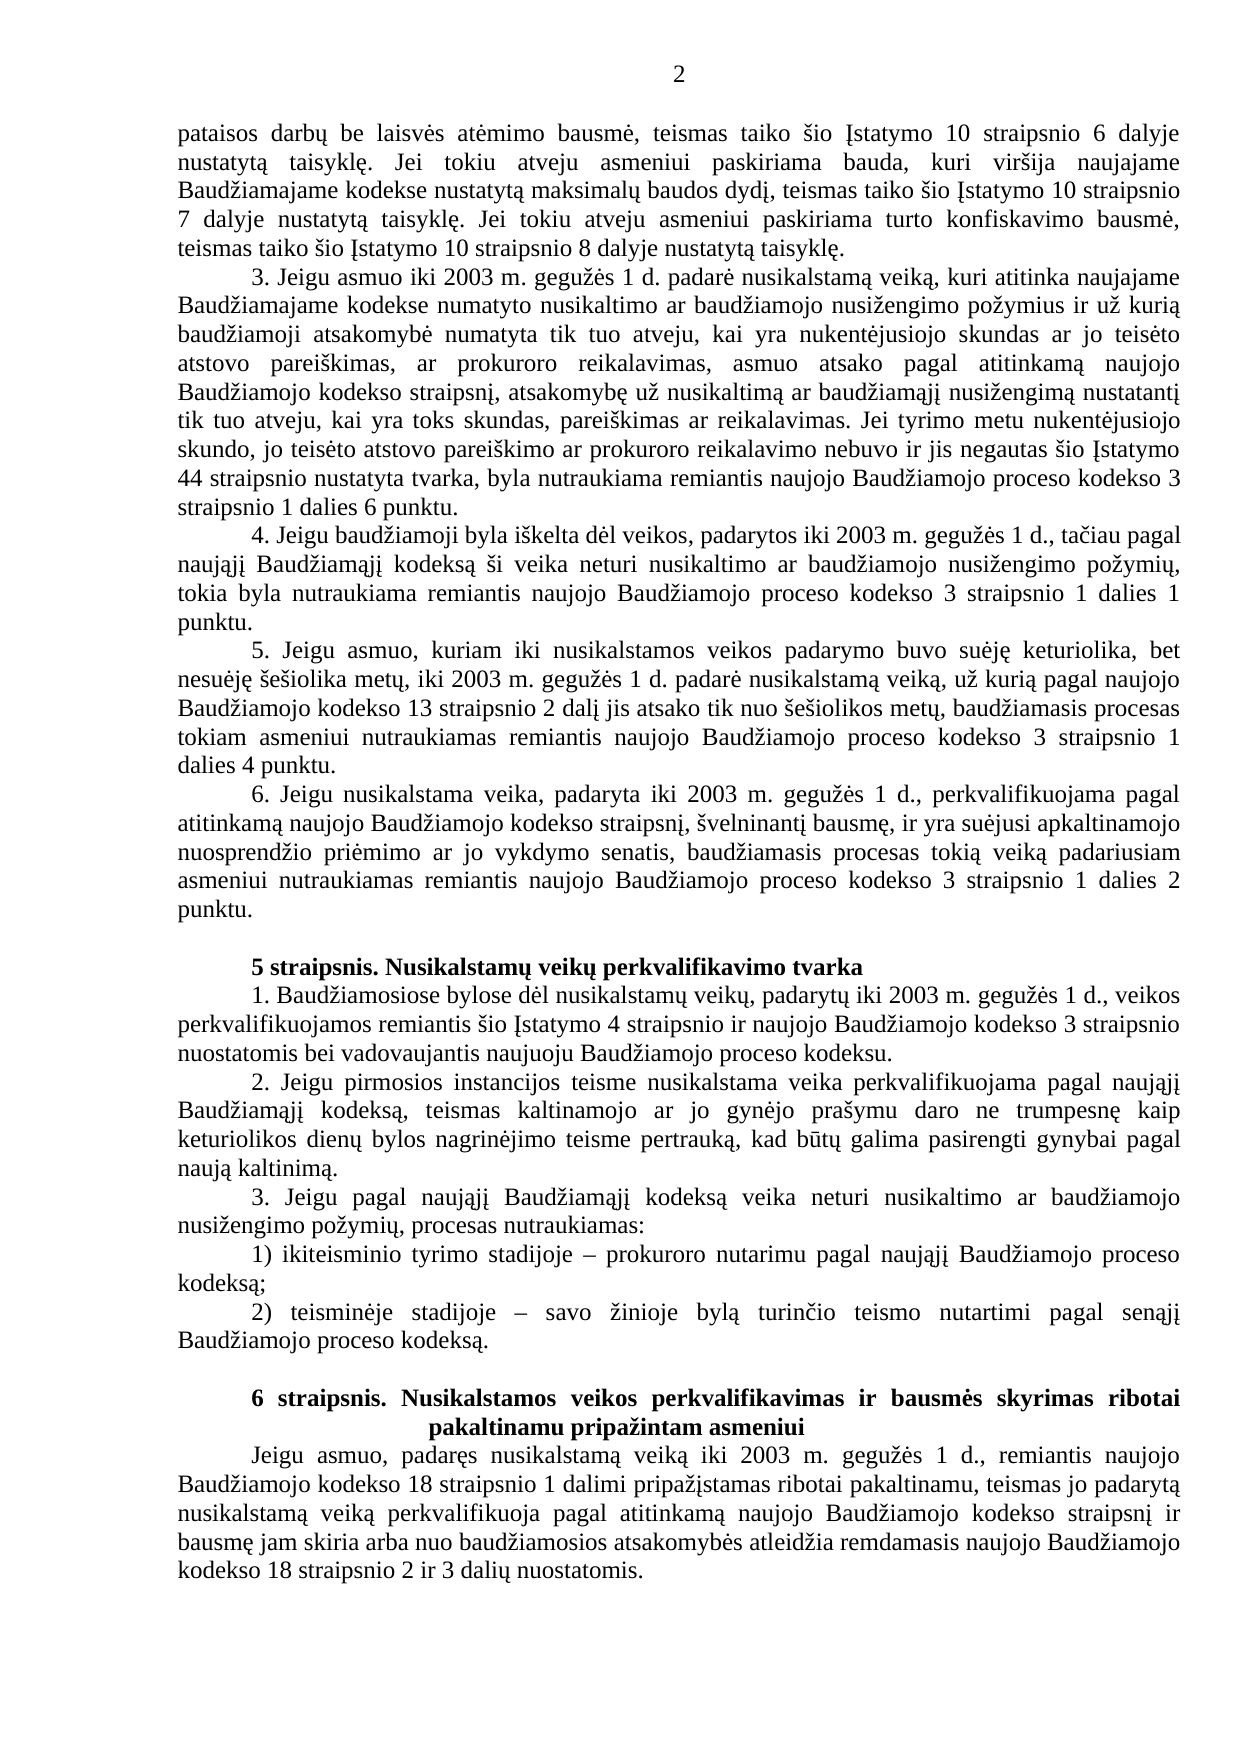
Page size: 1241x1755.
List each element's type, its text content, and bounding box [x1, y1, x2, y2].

text 2. Jeigu pirmosios instancijos teisme nusikalstama veika perkvalifikuojama pagal naująjį Baudžiamąjį kodeksą, teismas kaltinamojo ar jo gynėjo prašymu daro ne trumpesnę kaip keturiolikos dienų bylos nagrinėjimo teisme pertrauką, kad būtų galima pasirengti gynybai pagal naują kaltinimą. [177, 1067, 1181, 1182]
text 1) ikiteisminio tyrimo stadijoje – prokuroro nutarimu pagal naująjį Baudžiamojo proceso kodeksą; [177, 1239, 1181, 1297]
text Jeigu asmuo, padaręs nusikalstamą veiką iki 2003 m. gegužės 1 d., remiantis naujojo Baudžiamojo kodekso 18 straipsnio 1 dalimi pripažįstamas ribotai pakaltinamu, teismas jo padarytą nusikalstamą veiką perkvalifikuoja pagal atitinkamą naujojo Baudžiamojo kodekso straipsnį ir bausmę jam skiria arba nuo baudžiamosios atsakomybės atleidžia remdamasis naujojo Baudžiamojo kodekso 18 straipsnio 2 ir 3 dalių nuostatomis. [177, 1441, 1181, 1584]
text 3. Jeigu pagal naująjį Baudžiamąjį kodeksą veika neturi nusikaltimo ar baudžiamojo nusižengimo požymių, procesas nutraukiamas: [177, 1182, 1181, 1239]
text 3. Jeigu asmuo iki 2003 m. gegužės 1 d. padarė nusikalstamą veiką, kuri atitinka naujajame Baudžiamajame kodekse numatyto nusikaltimo ar baudžiamojo nusižengimo požymius ir už kurią baudžiamoji atsakomybė numatyta tik tuo atveju, kai yra nukentėjusiojo skundas ar jo teisėto atstovo pareiškimas, ar prokuroro reikalavimas, asmuo atsako pagal atitinkamą naujojo Baudžiamojo kodekso straipsnį, atsakomybę už nusikaltimą ar baudžiamąjį nusižengimą nustatantį tik tuo atveju, kai yra toks skundas, pareiškimas ar reikalavimas. Jei tyrimo metu nukentėjusiojo skundo, jo teisėto atstovo pareiškimo ar prokuroro reikalavimo nebuvo ir jis negautas šio Įstatymo 44 straipsnio nustatyta tvarka, byla nutraukiama remiantis naujojo Baudžiamojo proceso kodekso 3 straipsnio 1 dalies 6 punktu. [177, 262, 1181, 521]
text pataisos darbų be laisvės atėmimo bausmė, teismas taiko šio Įstatymo 10 straipsnio 6 dalyje nustatytą taisyklę. Jei tokiu atveju asmeniui paskiriama bauda, kuri viršija naujajame Baudžiamajame kodekse nustatytą maksimalų baudos dydį, teismas taiko šio Įstatymo 10 straipsnio 7 dalyje nustatytą taisyklę. Jei tokiu atveju asmeniui paskiriama turto konfiskavimo bausmė, teismas taiko šio Įstatymo 10 straipsnio 8 dalyje nustatytą taisyklę. [177, 118, 1181, 262]
text 1. Baudžiamosiose bylose dėl nusikalstamų veikų, padarytų iki 2003 m. gegužės 1 d., veikos perkvalifikuojamos remiantis šio Įstatymo 4 straipsnio ir naujojo Baudžiamojo kodekso 3 straipsnio nuostatomis bei vadovaujantis naujuoju Baudžiamojo proceso kodeksu. [177, 981, 1181, 1067]
text 5. Jeigu asmuo, kuriam iki nusikalstamos veikos padarymo buvo suėję keturiolika, bet nesuėję šešiolika metų, iki 2003 m. gegužės 1 d. padarė nusikalstamą veiką, už kurią pagal naujojo Baudžiamojo kodekso 13 straipsnio 2 dalį jis atsako tik nuo šešiolikos metų, baudžiamasis procesas tokiam asmeniui nutraukiamas remiantis naujojo Baudžiamojo proceso kodekso 3 straipsnio 1 dalies 4 punktu. [177, 636, 1181, 779]
text 5 straipsnis. Nusikalstamų veikų perkvalifikavimo tvarka [177, 952, 1181, 981]
text 6. Jeigu nusikalstama veika, padaryta iki 2003 m. gegužės 1 d., perkvalifikuojama pagal atitinkamą naujojo Baudžiamojo kodekso straipsnį, švelninantį bausmę, ir yra suėjusi apkaltinamojo nuosprendžio priėmimo ar jo vykdymo senatis, baudžiamasis procesas tokią veiką padariusiam asmeniui nutraukiamas remiantis naujojo Baudžiamojo proceso kodekso 3 straipsnio 1 dalies 2 punktu. [177, 779, 1181, 923]
text 6 straipsnis. Nusikalstamos veikos perkvalifikavimas ir bausmės skyrimas ribotai pakaltinamu pripažintam asmeniui [251, 1383, 1181, 1441]
text 2) teisminėje stadijoje – savo žinioje bylą turinčio teismo nutartimi pagal senąjį Baudžiamojo proceso kodeksą. [177, 1297, 1181, 1354]
text 4. Jeigu baudžiamoji byla iškelta dėl veikos, padarytos iki 2003 m. gegužės 1 d., tačiau pagal naująjį Baudžiamąjį kodeksą ši veika neturi nusikaltimo ar baudžiamojo nusižengimo požymių, tokia byla nutraukiama remiantis naujojo Baudžiamojo proceso kodekso 3 straipsnio 1 dalies 1 punktu. [177, 521, 1181, 636]
